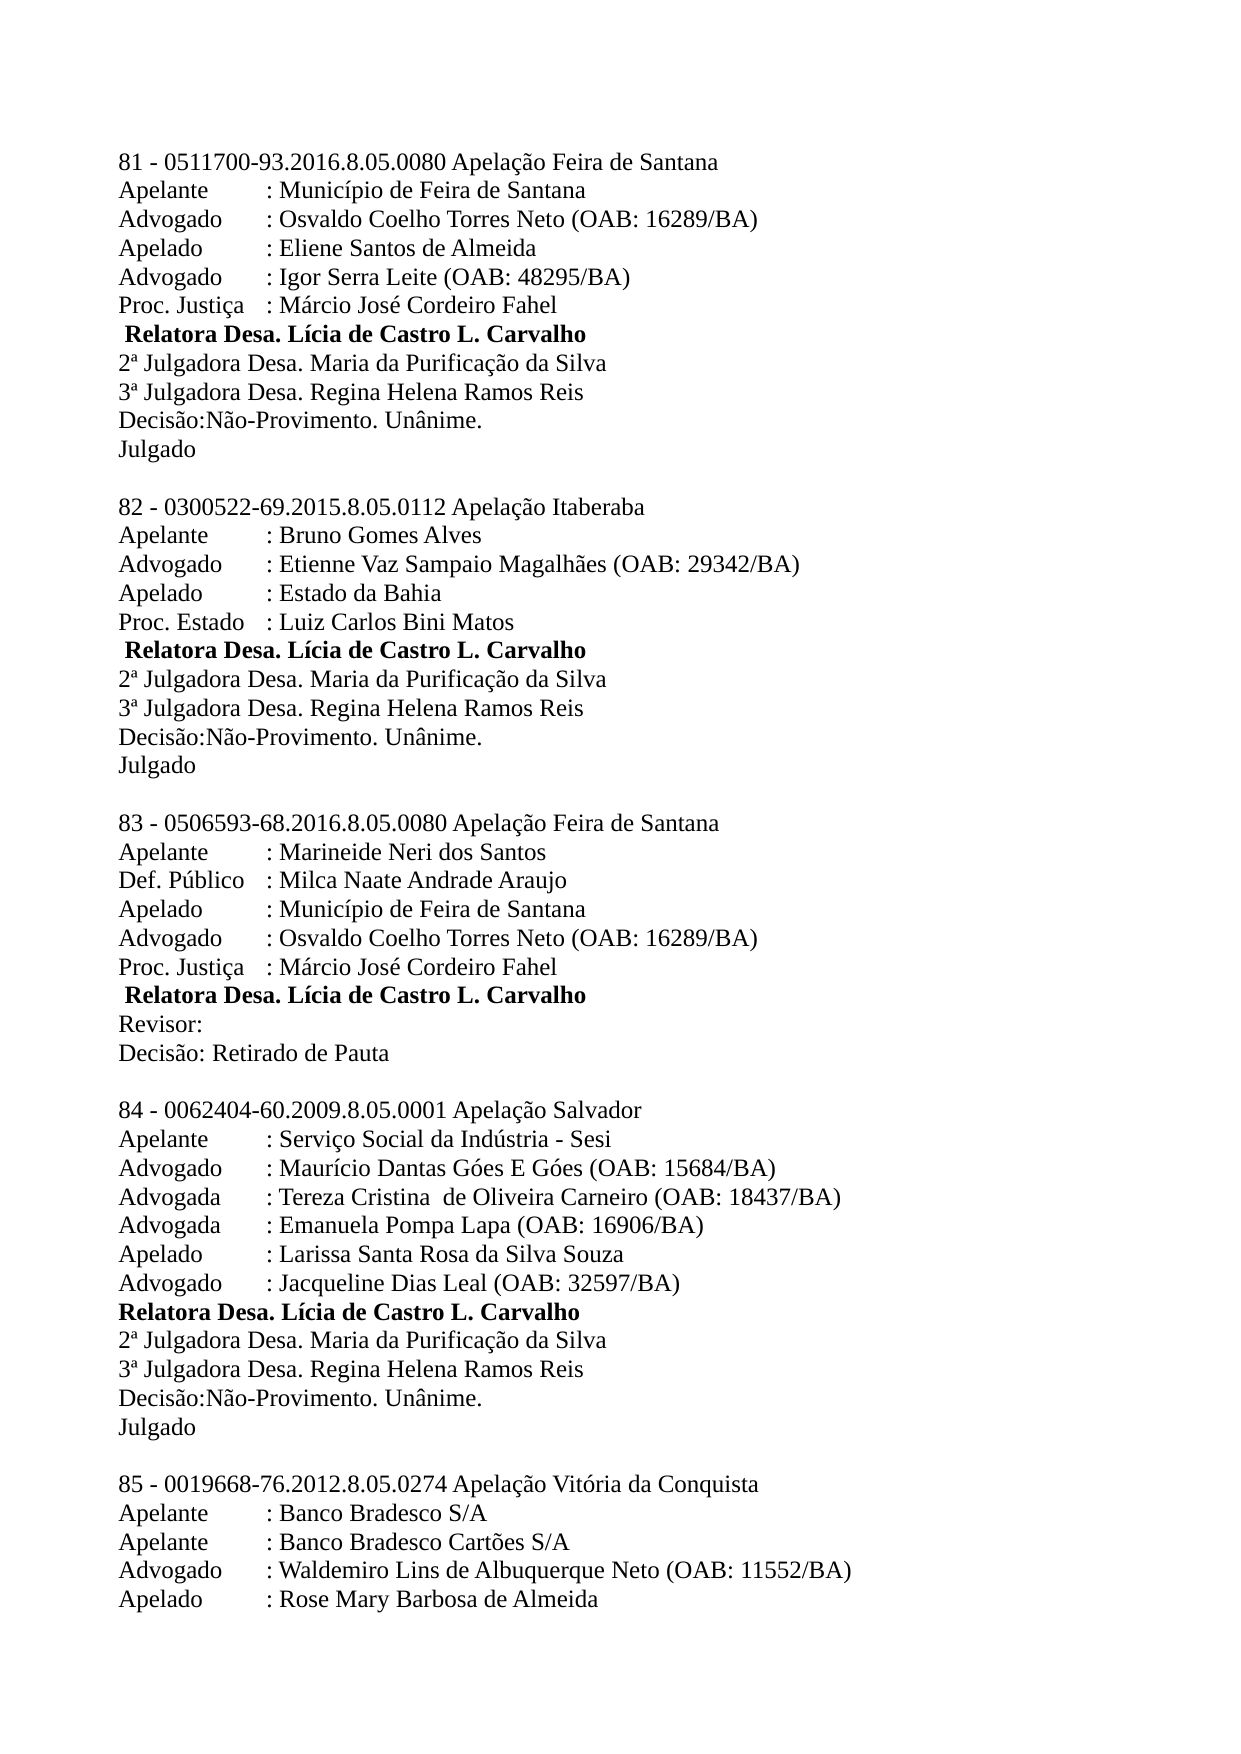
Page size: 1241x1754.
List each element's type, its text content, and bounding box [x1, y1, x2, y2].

text Decisão:Não-Provimento. Unânime. [118, 406, 1122, 434]
text 84 - 0062404-60.2009.8.05.0001 Apelação Salvador [118, 1096, 1122, 1124]
text 3ª Julgadora Desa. Regina Helena Ramos Reis [118, 377, 1122, 406]
text Decisão:Não-Provimento. Unânime. [118, 722, 1122, 751]
text Apelante : Município de Feira de Santana Advogado : Osvaldo Coelho Torres Neto (OAB: 16289/BA) Apelado : Eliene Santos de Almeida Advogado : Igor Serra Leite (OAB: 48295/BA) Proc. Justiça : Márcio José Cordeiro Fahel Relatora Desa. Lícia de Castro L. Carvalho [118, 176, 1122, 348]
text Apelante : Serviço Social da Indústria - Sesi Advogado : Maurício Dantas Góes E Góes (OAB: 15684/BA) Advogada : Tereza Cristina de Oliveira Carneiro (OAB: 18437/BA) Advogada : Emanuela Pompa Lapa (OAB: 16906/BA) Apelado : Larissa Santa Rosa da Silva Souza Advogado : Jacqueline Dias Leal (OAB: 32597/BA) Relatora Desa. Lícia de Castro L. Carvalho [118, 1124, 1122, 1326]
text Decisão: Retirado de Pauta [118, 1038, 1122, 1067]
text 81 - 0511700-93.2016.8.05.0080 Apelação Feira de Santana [118, 147, 1122, 176]
text 83 - 0506593-68.2016.8.05.0080 Apelação Feira de Santana [118, 808, 1122, 837]
text 3ª Julgadora Desa. Regina Helena Ramos Reis [118, 1354, 1122, 1383]
text Apelante : Banco Bradesco S/A Apelante : Banco Bradesco Cartões S/A Advogado : Waldemiro Lins de Albuquerque Neto (OAB: 11552/BA) Apelado : Rose Mary Barbosa de Almeida [118, 1498, 1122, 1613]
text Apelante : Bruno Gomes Alves Advogado : Etienne Vaz Sampaio Magalhães (OAB: 29342/BA) Apelado : Estado da Bahia Proc. Estado : Luiz Carlos Bini Matos Relatora Desa. Lícia de Castro L. Carvalho [118, 521, 1122, 664]
text 85 - 0019668-76.2012.8.05.0274 Apelação Vitória da Conquista [118, 1469, 1122, 1498]
text 82 - 0300522-69.2015.8.05.0112 Apelação Itaberaba [118, 492, 1122, 521]
text Julgado [118, 1412, 1122, 1441]
text Decisão:Não-Provimento. Unânime. [118, 1383, 1122, 1412]
text Revisor: [118, 1009, 1122, 1038]
text 2ª Julgadora Desa. Maria da Purificação da Silva [118, 348, 1122, 377]
text Julgado [118, 434, 1122, 463]
text Julgado [118, 751, 1122, 779]
text Apelante : Marineide Neri dos Santos Def. Público : Milca Naate Andrade Araujo Apelado : Município de Feira de Santana Advogado : Osvaldo Coelho Torres Neto (OAB: 16289/BA) Proc. Justiça : Márcio José Cordeiro Fahel Relatora Desa. Lícia de Castro L. Carvalho [118, 837, 1122, 1009]
text 2ª Julgadora Desa. Maria da Purificação da Silva [118, 1326, 1122, 1354]
text 2ª Julgadora Desa. Maria da Purificação da Silva [118, 664, 1122, 693]
text 3ª Julgadora Desa. Regina Helena Ramos Reis [118, 693, 1122, 722]
